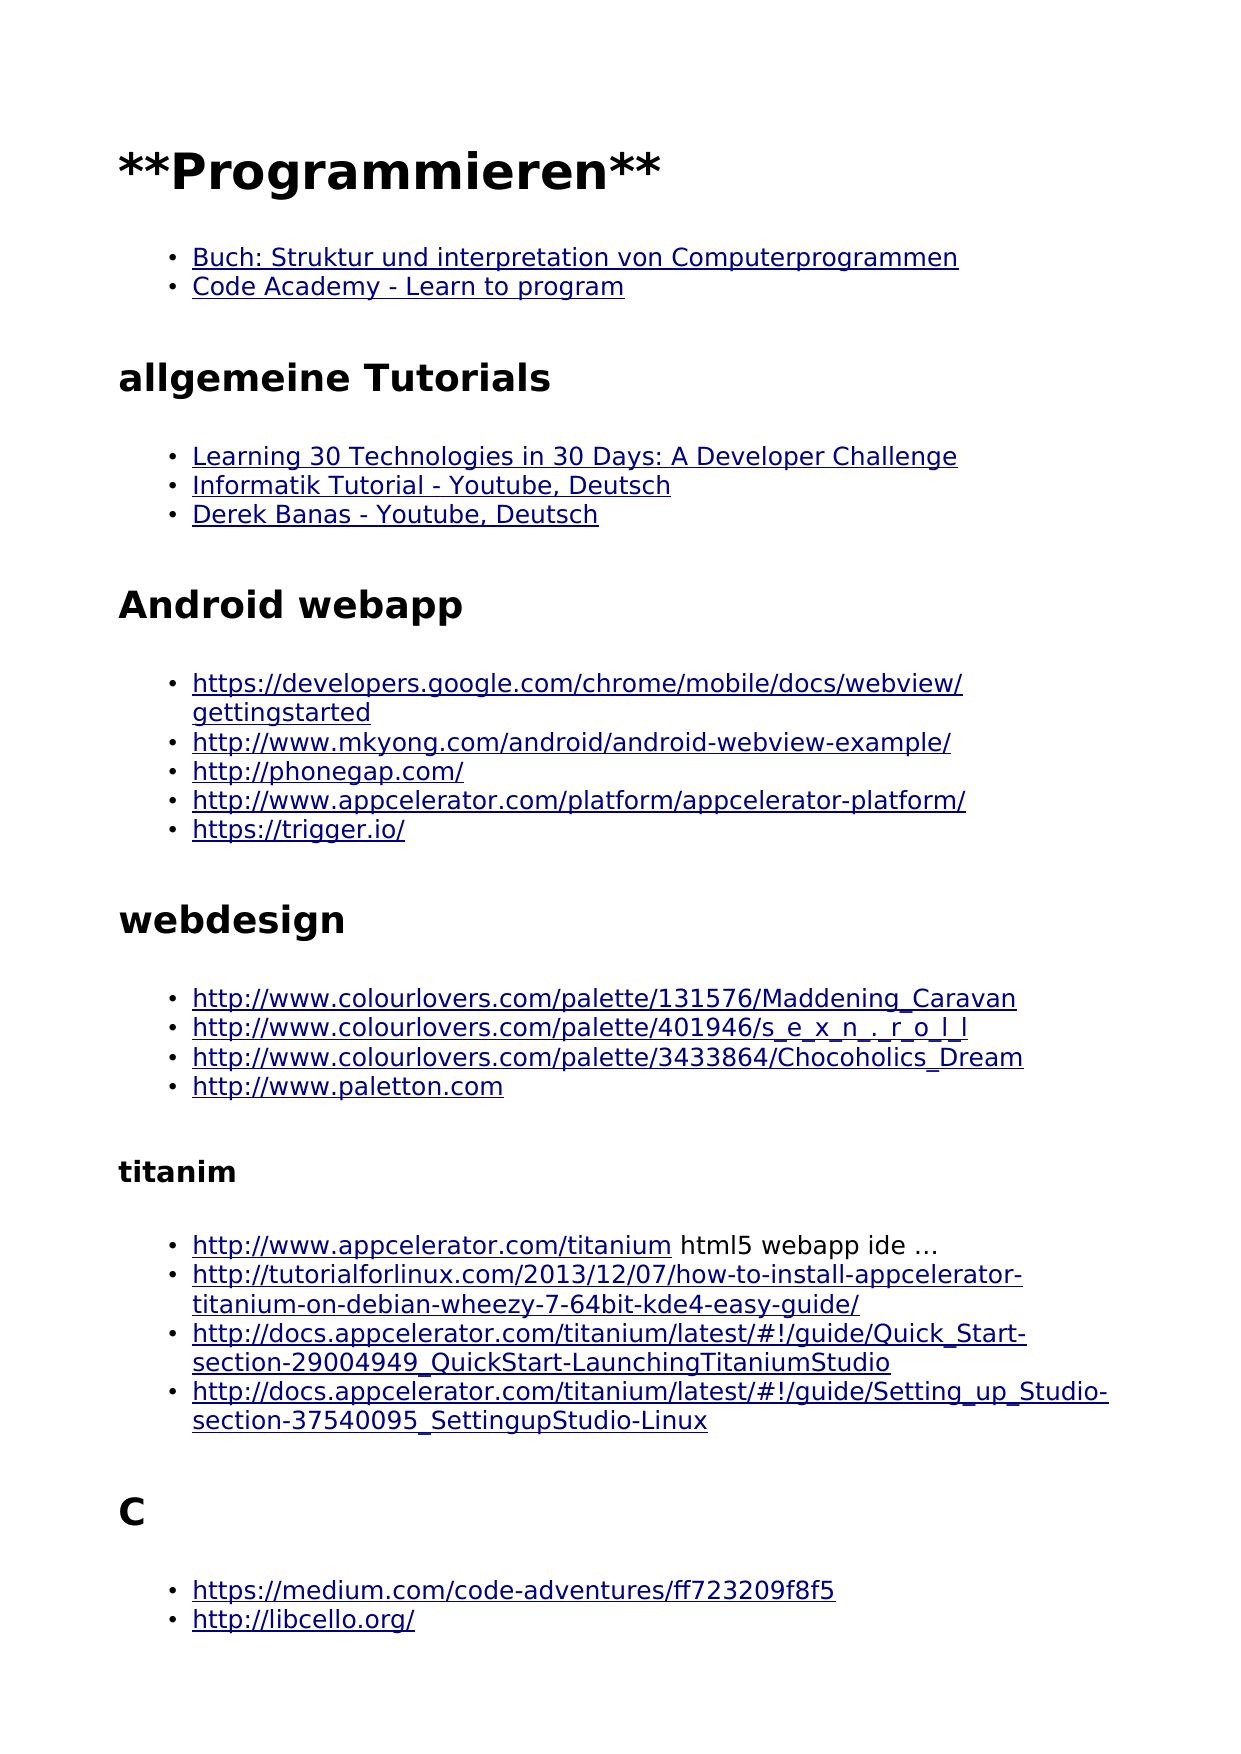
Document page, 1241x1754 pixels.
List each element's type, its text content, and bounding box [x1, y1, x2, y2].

subtitle titanim [118, 1156, 1122, 1189]
list http://phonegap.com/ [177, 757, 1122, 786]
list http://www.appcelerator.com/platform/appcelerator-platform/ [177, 786, 1122, 815]
list http://www.appcelerator.com/titanium html5 webapp ide … [177, 1232, 1122, 1261]
list Informatik Tutorial - Youtube, Deutsch [177, 471, 1122, 500]
list Buch: Struktur und interpretation von Computerprogrammen [177, 243, 1122, 272]
subtitle webdesign [118, 899, 1122, 942]
list http://www.paletton.com [177, 1072, 1122, 1101]
list http://libcello.org/ [177, 1605, 1122, 1634]
list https://trigger.io/ [177, 815, 1122, 844]
list Learning 30 Technologies in 30 Days: A Developer Challenge [177, 442, 1122, 471]
list https://developers.google.com/chrome/mobile/docs/webview/gettingstarted [177, 669, 1122, 728]
subtitle allgemeine Tutorials [118, 356, 1122, 400]
list http://www.colourlovers.com/palette/131576/Maddening_Caravan [177, 984, 1122, 1014]
list https://medium.com/code-adventures/ff723209f8f5 [177, 1576, 1122, 1605]
list http://www.colourlovers.com/palette/3433864/Chocoholics_Dream [177, 1043, 1122, 1072]
list http://www.colourlovers.com/palette/401946/s_e_x_n_._r_o_l_l [177, 1014, 1122, 1043]
subtitle Android webapp [118, 584, 1122, 627]
subtitle **Programmieren** [118, 143, 1122, 201]
list Derek Banas - Youtube, Deutsch [177, 500, 1122, 529]
subtitle C [118, 1490, 1122, 1534]
list http://tutorialforlinux.com/2013/12/07/how-to-install-appcelerator-titanium-on-debian-wheezy-7-64bit-kde4-easy-guide/ [177, 1261, 1122, 1319]
list Code Academy - Learn to program [177, 272, 1122, 302]
list http://docs.appcelerator.com/titanium/latest/#!/guide/Quick_Start-section-29004949_QuickStart-LaunchingTitaniumStudio [177, 1319, 1122, 1377]
list http://www.mkyong.com/android/android-webview-example/ [177, 728, 1122, 757]
list http://docs.appcelerator.com/titanium/latest/#!/guide/Setting_up_Studio-section-37540095_SettingupStudio-Linux [177, 1377, 1122, 1436]
